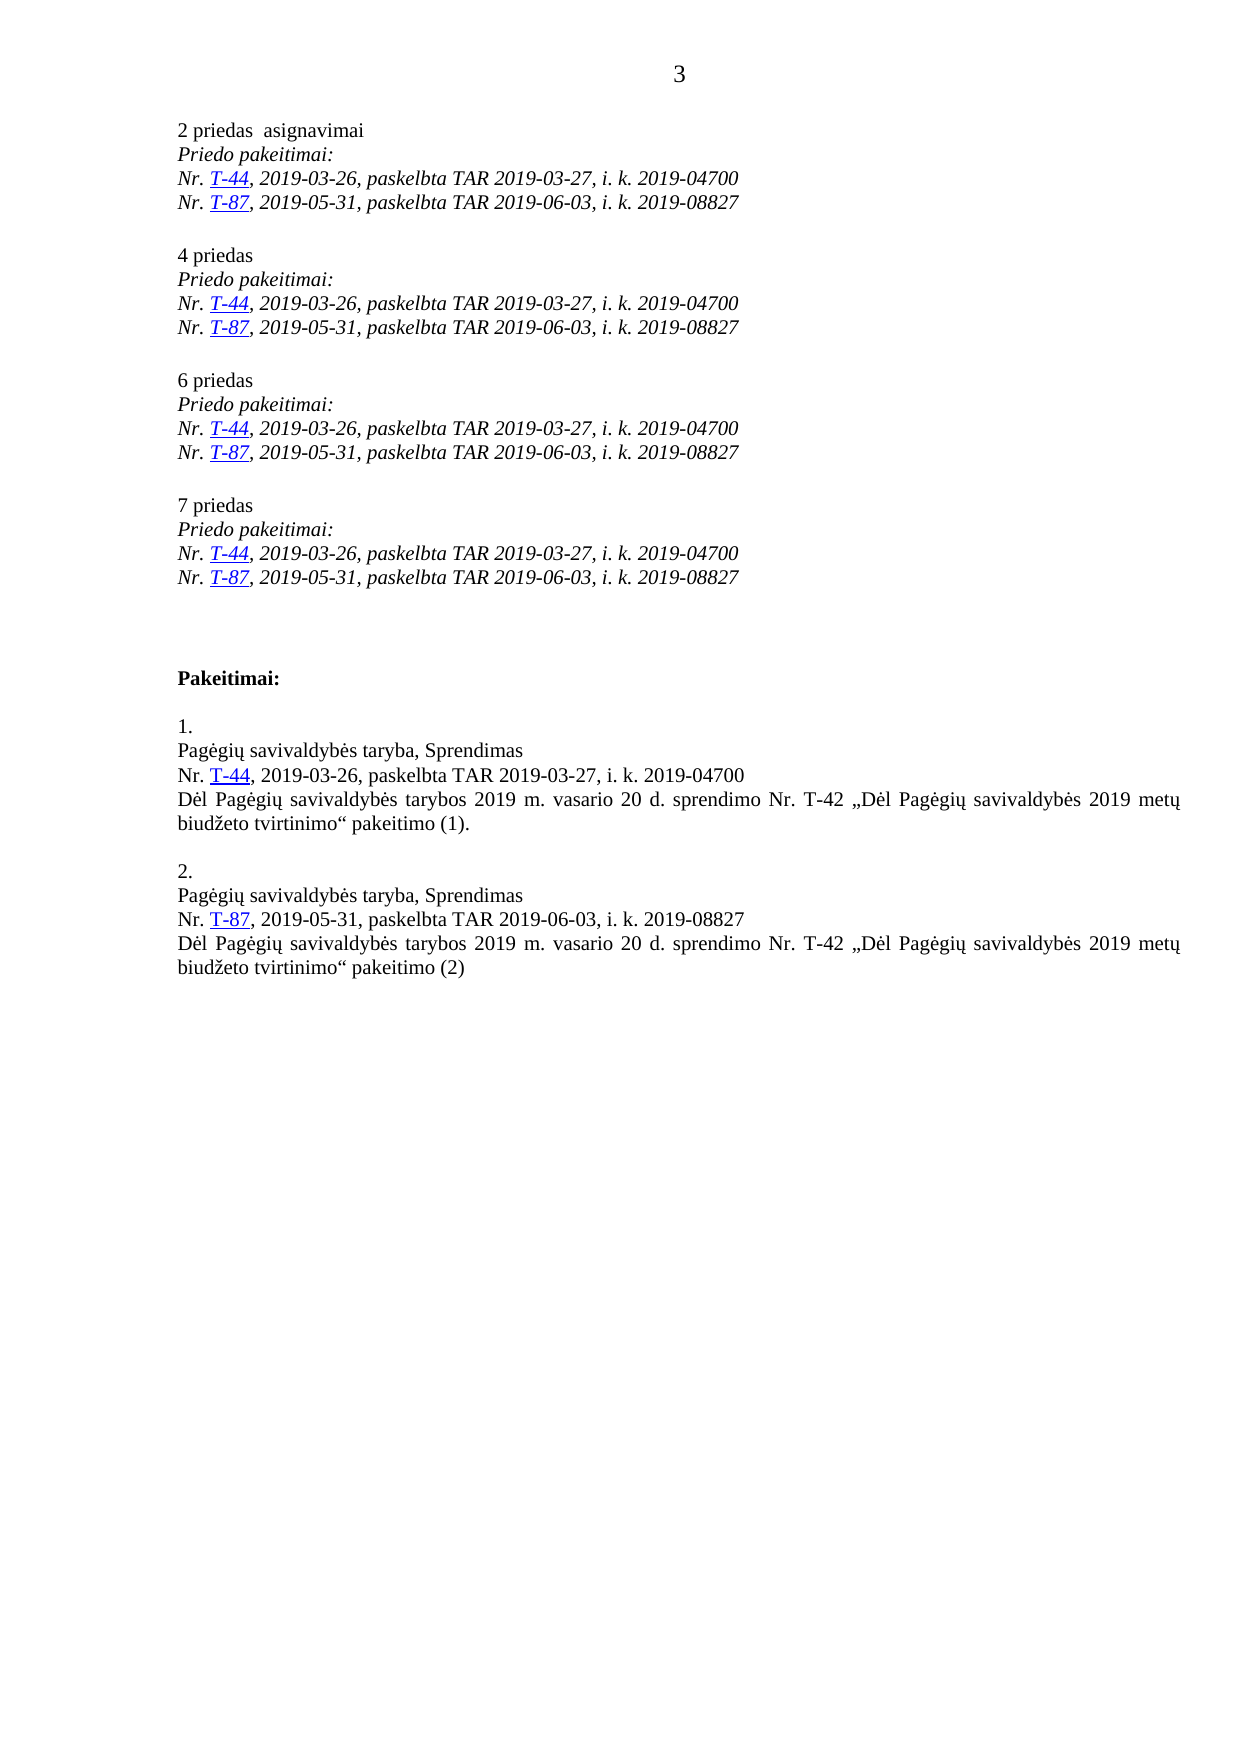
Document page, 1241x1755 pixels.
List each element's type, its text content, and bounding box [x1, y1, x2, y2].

text 6 priedas [177, 368, 1181, 392]
text Priedo pakeitimai: [177, 142, 1181, 166]
text Nr. T-87, 2019-05-31, paskelbta TAR 2019-06-03, i. k. 2019-08827 [177, 907, 1181, 931]
text Dėl Pagėgių savivaldybės tarybos 2019 m. vasario 20 d. sprendimo Nr. T-42 „Dėl Pagėgių savivaldybės 2019 metų biudžeto tvirtinimo“ pakeitimo (1). [177, 787, 1181, 835]
text Nr. T-44, 2019-03-26, paskelbta TAR 2019-03-27, i. k. 2019-04700 [177, 166, 1181, 190]
text Priedo pakeitimai: [177, 267, 1181, 291]
text Nr. T-87, 2019-05-31, paskelbta TAR 2019-06-03, i. k. 2019-08827 [177, 315, 1181, 339]
text Nr. T-87, 2019-05-31, paskelbta TAR 2019-06-03, i. k. 2019-08827 [177, 565, 1181, 589]
text Pagėgių savivaldybės taryba, Sprendimas [177, 738, 1181, 762]
text 1. [177, 714, 1181, 738]
text 2. [177, 859, 1181, 883]
text Nr. T-44, 2019-03-26, paskelbta TAR 2019-03-27, i. k. 2019-04700 [177, 762, 1181, 787]
text Priedo pakeitimai: [177, 517, 1181, 541]
text 7 priedas [177, 493, 1181, 517]
text Pakeitimai: [177, 666, 1181, 690]
text Nr. T-44, 2019-03-26, paskelbta TAR 2019-03-27, i. k. 2019-04700 [177, 541, 1181, 565]
text Priedo pakeitimai: [177, 392, 1181, 416]
text Nr. T-87, 2019-05-31, paskelbta TAR 2019-06-03, i. k. 2019-08827 [177, 190, 1181, 214]
text Nr. T-87, 2019-05-31, paskelbta TAR 2019-06-03, i. k. 2019-08827 [177, 440, 1181, 464]
text Nr. T-44, 2019-03-26, paskelbta TAR 2019-03-27, i. k. 2019-04700 [177, 291, 1181, 315]
text 2 priedas asignavimai [177, 118, 1181, 142]
text Dėl Pagėgių savivaldybės tarybos 2019 m. vasario 20 d. sprendimo Nr. T-42 „Dėl Pagėgių savivaldybės 2019 metų biudžeto tvirtinimo“ pakeitimo (2) [177, 931, 1181, 979]
text Pagėgių savivaldybės taryba, Sprendimas [177, 883, 1181, 907]
text Nr. T-44, 2019-03-26, paskelbta TAR 2019-03-27, i. k. 2019-04700 [177, 416, 1181, 440]
text 4 priedas [177, 243, 1181, 267]
